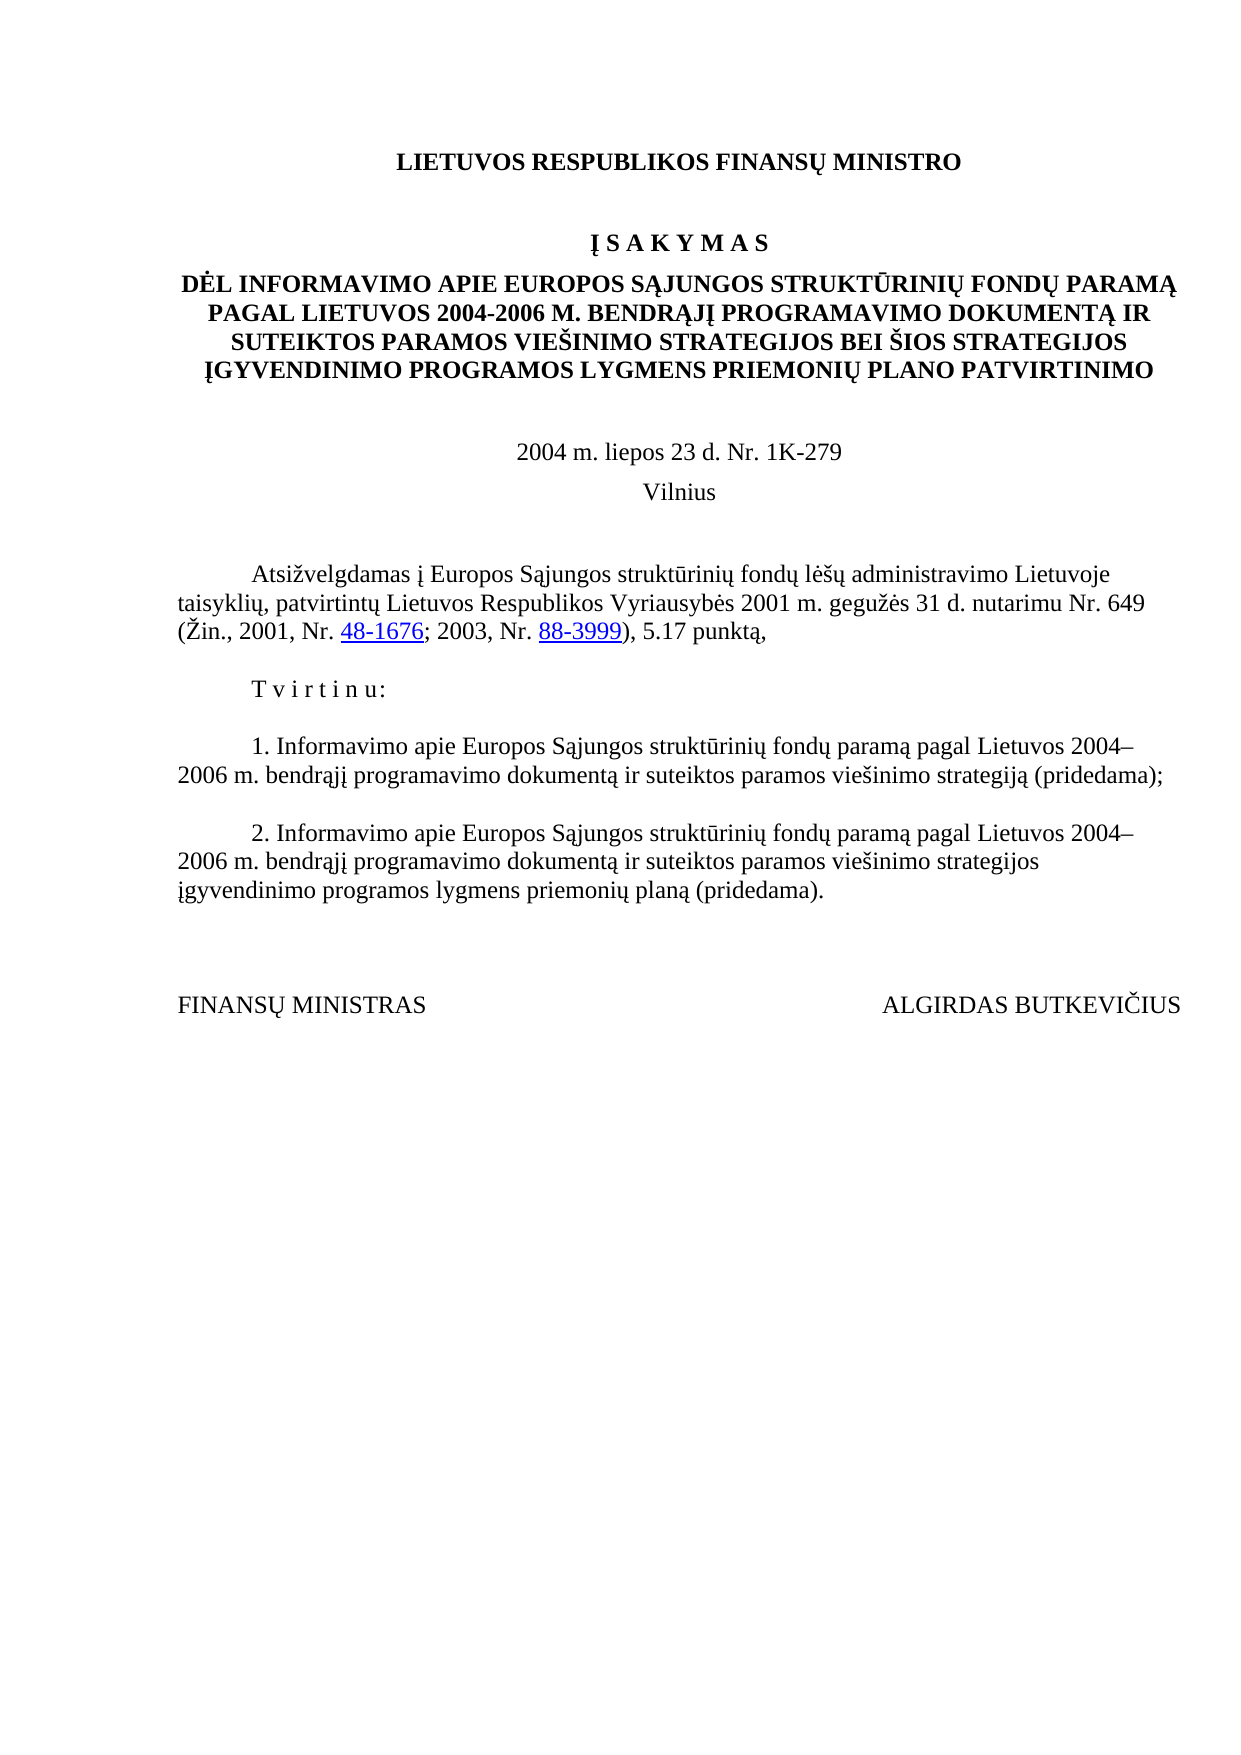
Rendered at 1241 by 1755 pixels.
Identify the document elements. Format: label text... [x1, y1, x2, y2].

text 1. Informavimo apie Europos Sąjungos struktūrinių fondų paramą pagal Lietuvos 2004–2006 m. bendrąjį programavimo dokumentą ir suteiktos paramos viešinimo strategiją (pridedama); [177, 731, 1181, 789]
text 2. Informavimo apie Europos Sąjungos struktūrinių fondų paramą pagal Lietuvos 2004–2006 m. bendrąjį programavimo dokumentą ir suteiktos paramos viešinimo strategijos įgyvendinimo programos lygmens priemonių planą (pridedama). [177, 818, 1181, 904]
text Atsižvelgdamas į Europos Sąjungos struktūrinių fondų lėšų administravimo Lietuvoje taisyklių, patvirtintų Lietuvos Respublikos Vyriausybės 2001 m. gegužės 31 d. nutarimu Nr. 649 (Žin., 2001, Nr. 48-1676; 2003, Nr. 88-3999), 5.17 punktą, [177, 559, 1181, 645]
text LIETUVOS RESPUBLIKOS FINANSŲ MINISTRO [177, 147, 1181, 176]
text FINANSŲ MINISTRAS ALGIRDAS BUTKEVIČIUS [177, 990, 1181, 1019]
text 2004 m. liepos 23 d. Nr. 1K-279 [177, 437, 1181, 466]
text Į S A K Y M A S [177, 228, 1181, 257]
text DĖL INFORMAVIMO APIE EUROPOS SĄJUNGOS STRUKTŪRINIŲ FONDŲ PARAMĄ PAGAL LIETUVOS 2004-2006 M. BENDRĄJĮ PROGRAMAVIMO DOKUMENTĄ IR SUTEIKTOS PARAMOS VIEŠINIMO STRATEGIJOS BEI ŠIOS STRATEGIJOS ĮGYVENDINIMO PROGRAMOS LYGMENS PRIEMONIŲ PLANO PATVIRTINIMO [177, 269, 1181, 384]
text Vilnius [177, 477, 1181, 506]
text Tvirtinu: [177, 674, 1181, 703]
